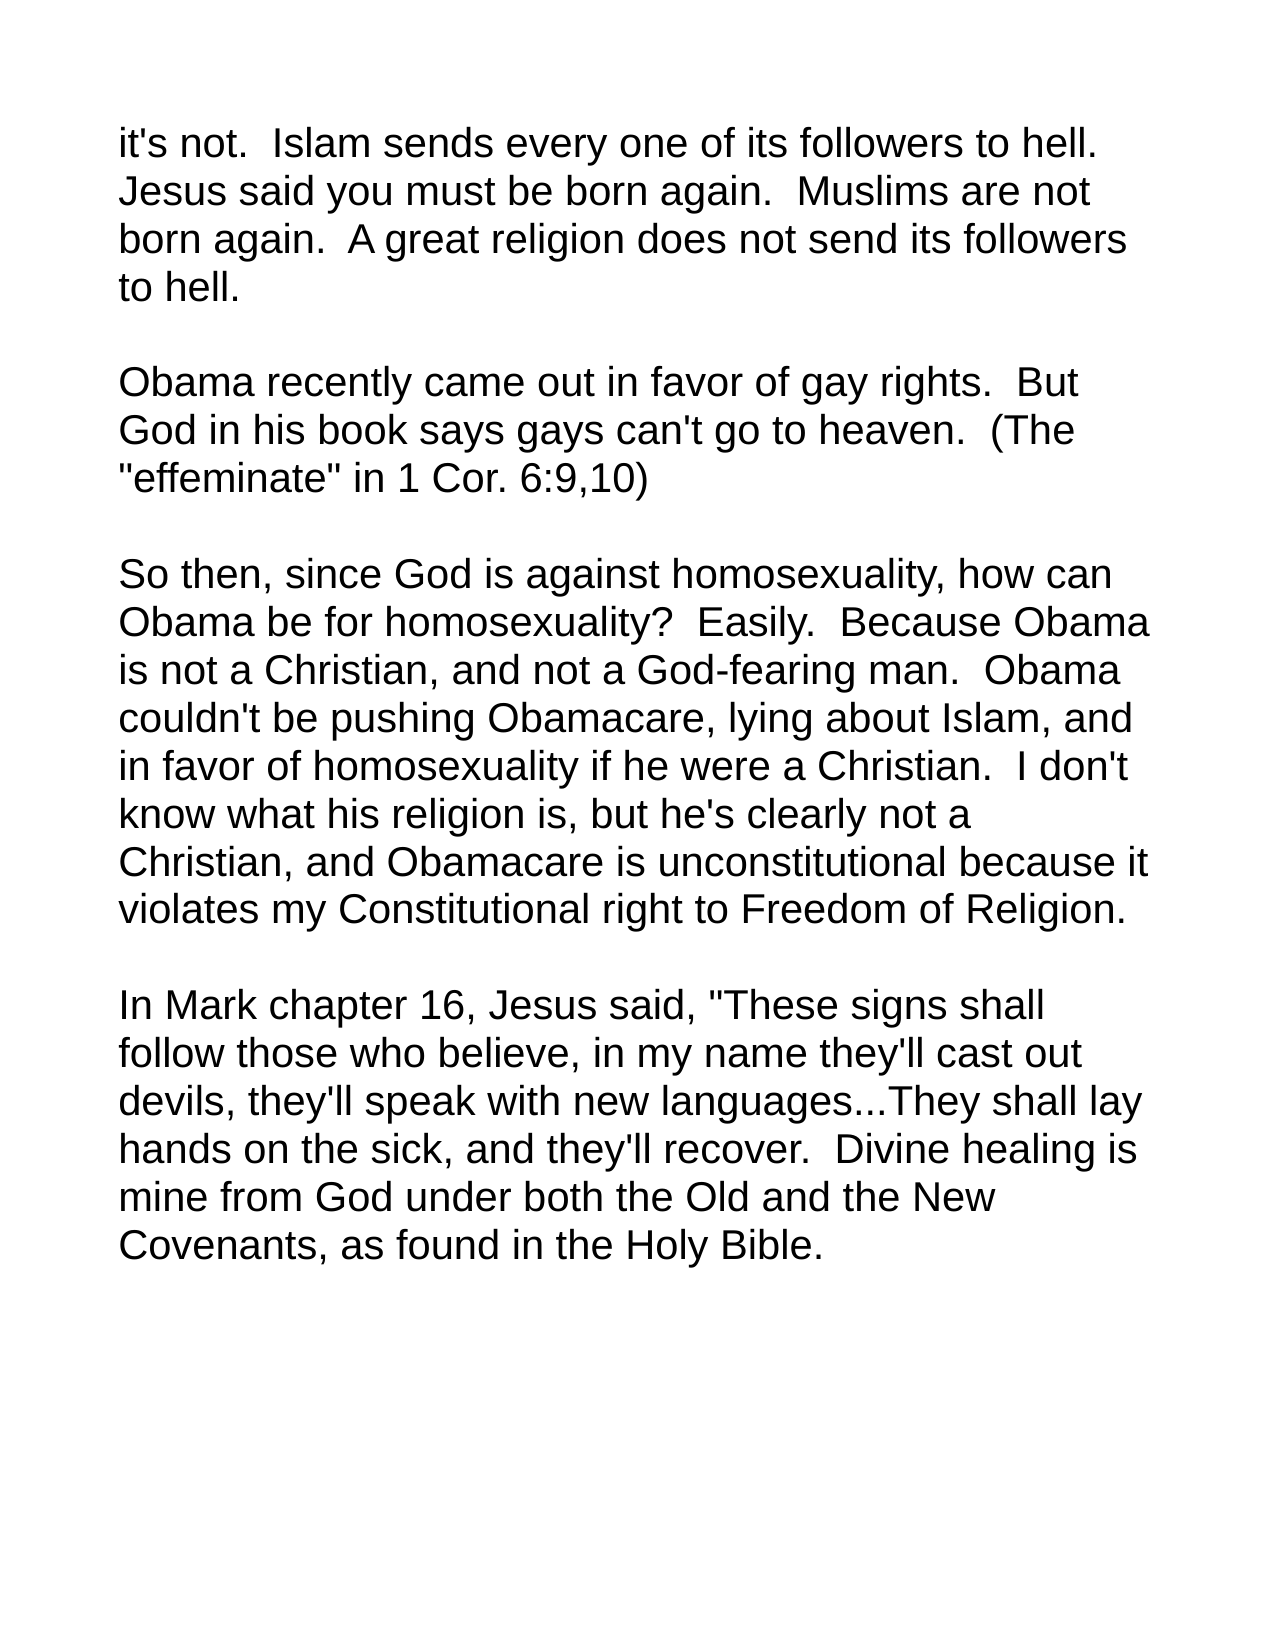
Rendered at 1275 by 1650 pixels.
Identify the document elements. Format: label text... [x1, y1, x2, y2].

text it's not. Islam sends every one of its followers to hell. Jesus said you must be born again. Muslims are not born again. A great religion does not send its followers to hell. [118, 118, 1157, 310]
text Obama recently came out in favor of gay rights. But God in his book says gays can't go to heaven. (The "effeminate" in 1 Cor. 6:9,10) [118, 358, 1157, 501]
text So then, since God is against homosexuality, how can Obama be for homosexuality? Easily. Because Obama is not a Christian, and not a God-fearing man. Obama couldn't be pushing Obamacare, lying about Islam, and in favor of homosexuality if he were a Christian. I don't know what his religion is, but he's clearly not a Christian, and Obamacare is unconstitutional because it violates my Constitutional right to Freedom of Religion. [118, 549, 1157, 933]
text In Mark chapter 16, Jesus said, "These signs shall follow those who believe, in my name they'll cast out devils, they'll speak with new languages...They shall lay hands on the sick, and they'll recover. Divine healing is mine from God under both the Old and the New Covenants, as found in the Holy Bible. [118, 981, 1157, 1268]
